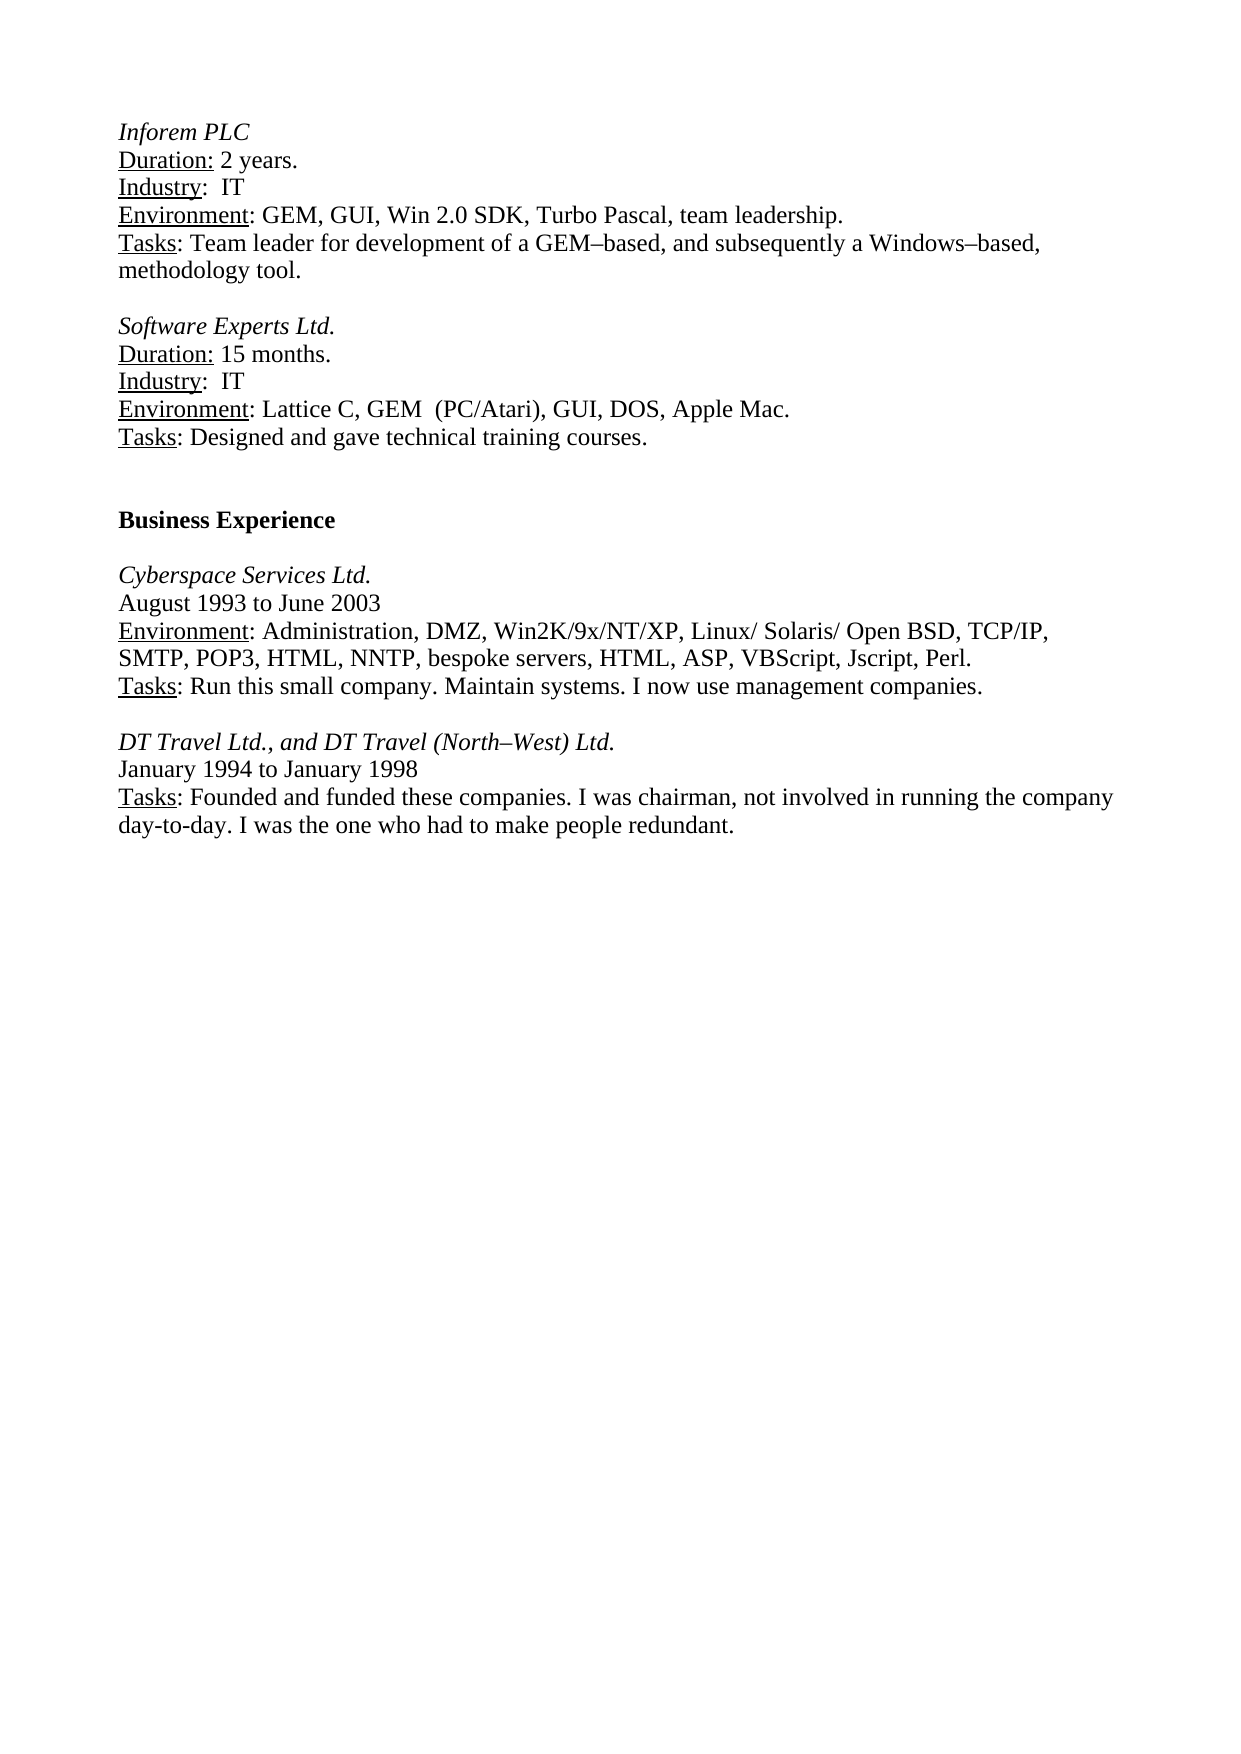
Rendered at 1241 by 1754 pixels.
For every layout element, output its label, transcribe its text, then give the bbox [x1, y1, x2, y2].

text Tasks: Founded and funded these companies. I was chairman, not involved in running the company day-to-day. I was the one who had to make people redundant. [118, 783, 1122, 838]
text Duration: 2 years. [118, 146, 1122, 173]
text Industry: IT [118, 367, 1122, 395]
text Tasks: Run this small company. Maintain systems. I now use management companies. [118, 672, 1122, 700]
text Cyberspace Services Ltd. [118, 561, 1122, 589]
text August 1993 to June 2003 [118, 589, 1122, 617]
text DT Travel Ltd., and DT Travel (North–West) Ltd. [118, 728, 1122, 755]
text Tasks: Team leader for development of a GEM–based, and subsequently a Windows–based, methodology tool. [118, 229, 1122, 284]
text Environment: Lattice C, GEM (PC/Atari), GUI, DOS, Apple Mac. [118, 395, 1122, 423]
text Industry: IT [118, 173, 1122, 201]
text Business Experience [118, 506, 1122, 534]
text Inforem PLC [118, 118, 1122, 146]
text Environment: GEM, GUI, Win 2.0 SDK, Turbo Pascal, team leadership. [118, 201, 1122, 229]
text Software Experts Ltd. [118, 312, 1122, 340]
text Duration: 15 months. [118, 340, 1122, 367]
text January 1994 to January 1998 [118, 755, 1122, 783]
text Tasks: Designed and gave technical training courses. [118, 423, 1122, 451]
text Environment: Administration, DMZ, Win2K/9x/NT/XP, Linux/ Solaris/ Open BSD, TCP/IP, SMTP, POP3, HTML, NNTP, bespoke servers, HTML, ASP, VBScript, Jscript, Perl. [118, 617, 1122, 672]
